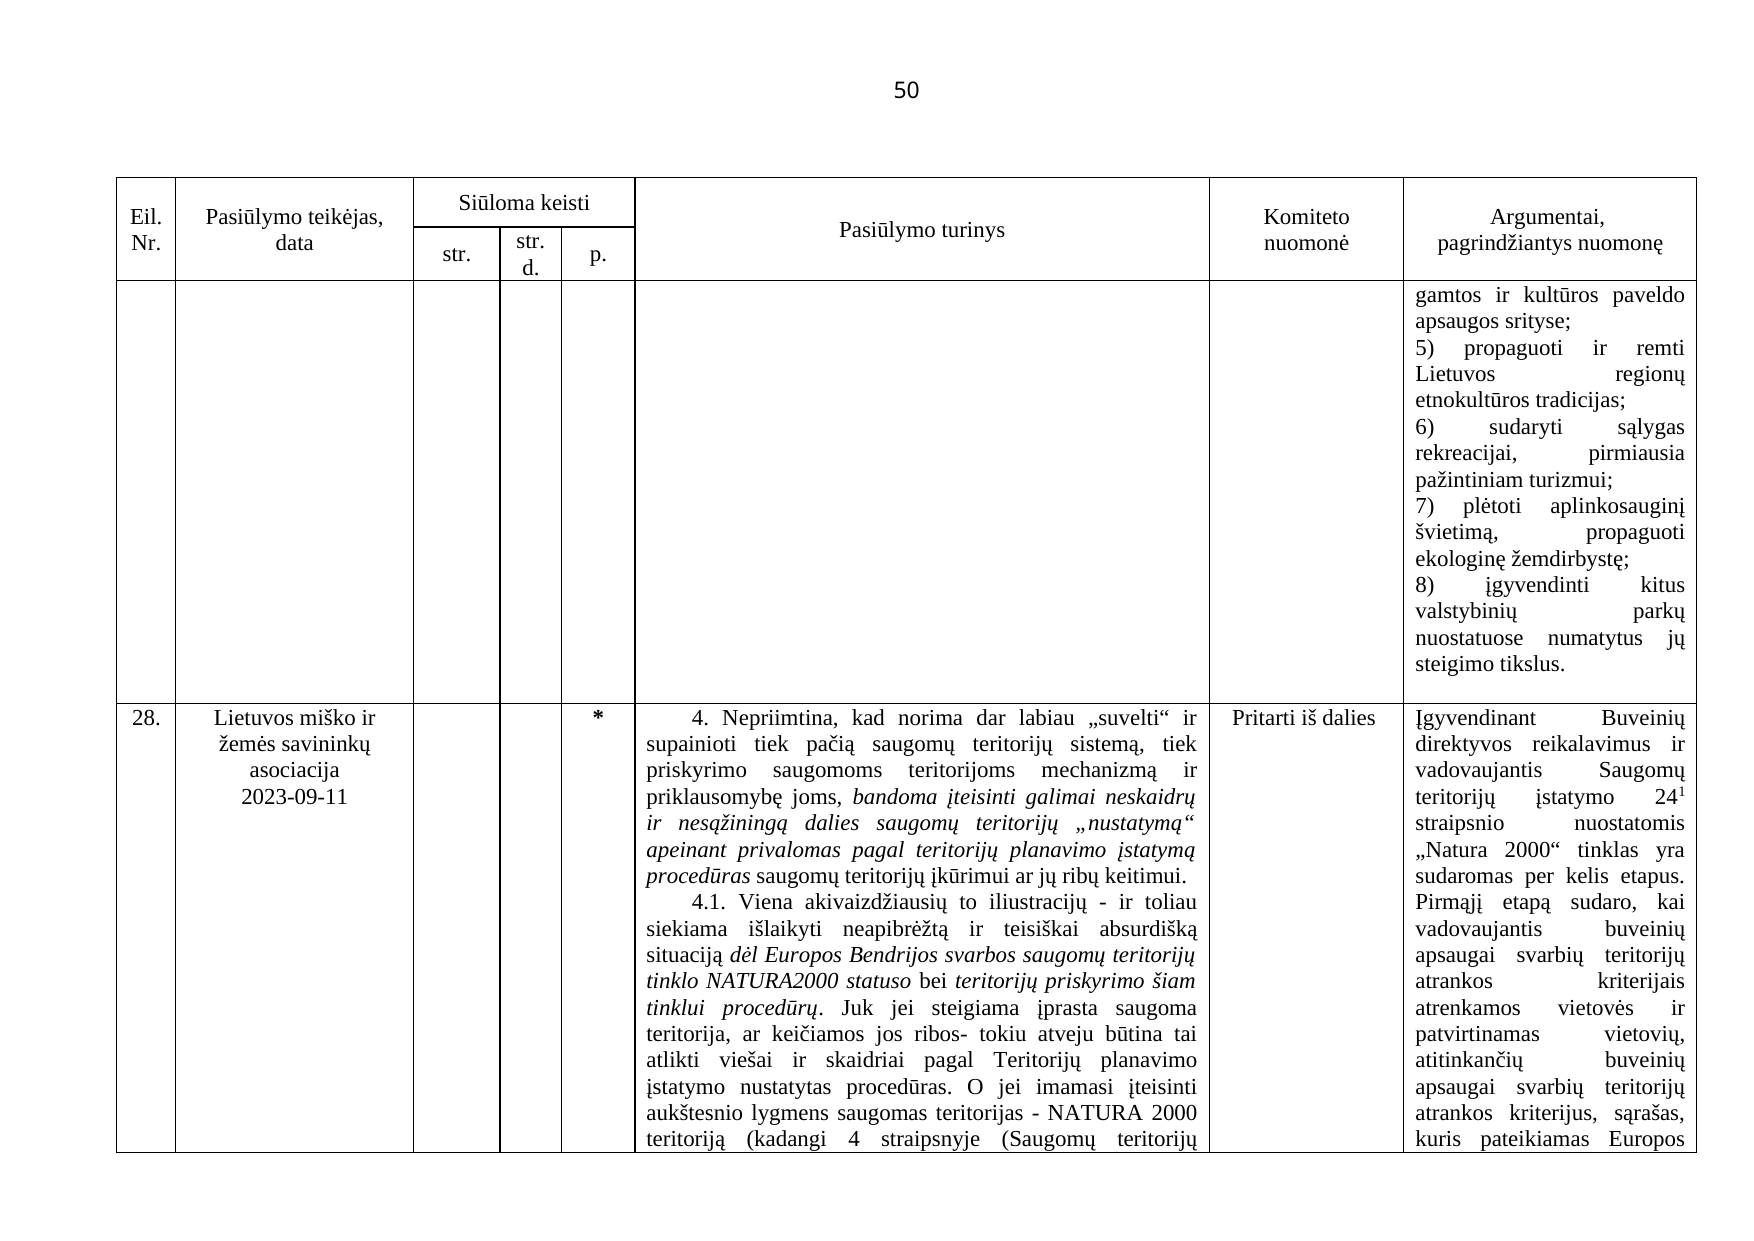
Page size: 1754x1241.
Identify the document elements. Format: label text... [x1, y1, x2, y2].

table_cell [414, 281, 499, 703]
table_cell [501, 281, 561, 703]
table_cell 28. [117, 704, 175, 1152]
table_cell [501, 704, 561, 1152]
table_cell gamtos ir kultūros paveldo apsaugos srityse; 5) propaguoti ir remti Lietuvos regionų etnokultūros tradicijas; 6) sudaryti sąlygas rekreacijai, pirmiausia pažintiniam turizmui; 7) plėtoti aplinkosauginį švietimą, propaguoti ekologinę žemdirbystę; 8) įgyvendinti kitus valstybinių parkų nuostatuose numatytus jų steigimo tikslus. [1404, 281, 1696, 703]
table_header Eil. Nr. [117, 178, 175, 280]
table_cell Lietuvos miško ir žemės savininkų asociacija 2023-09-11 [176, 704, 413, 1152]
table_cell [636, 281, 1209, 703]
table_cell p. [562, 228, 634, 280]
table_header Argumentai, pagrindžiantys nuomonę [1404, 178, 1696, 280]
table_cell Įgyvendinant Buveinių direktyvos reikalavimus ir vadovaujantis Saugomų teritorijų įstatymo 241 straipsnio nuostatomis „Natura 2000“ tinklas yra sudaromas per kelis etapus. Pirmąjį etapą sudaro, kai vadovaujantis buveinių apsaugai svarbių teritorijų atrankos kriterijais atrenkamos vietovės ir patvirtinamas vietovių, atitinkančių buveinių apsaugai svarbių teritorijų atrankos kriterijus, sąrašas, kuris pateikiamas Europos [1404, 704, 1696, 1152]
table_header Siūloma keisti [414, 178, 634, 226]
table_cell [562, 281, 634, 703]
table_header Pasiūlymo turinys [636, 178, 1209, 280]
table_cell Pritarti iš dalies [1210, 704, 1403, 1152]
table_cell [1210, 281, 1403, 703]
table_cell * [562, 704, 634, 1152]
table_cell 4. Nepriimtina, kad norima dar labiau „suvelti“ ir supainioti tiek pačią saugomų teritorijų sistemą, tiek priskyrimo saugomoms teritorijoms mechanizmą ir priklausomybę joms, bandoma įteisinti galimai neskaidrų ir nesąžiningą dalies saugomų teritorijų „nustatymą“ apeinant privalomas pagal teritorijų planavimo įstatymą procedūras saugomų teritorijų įkūrimui ar jų ribų keitimui. 4.1. Viena akivaizdžiausių to iliustracijų - ir toliau siekiama išlaikyti neapibrėžtą ir teisiškai absurdišką situaciją dėl Europos Bendrijos svarbos saugomų teritorijų tinklo NATURA2000 statuso bei teritorijų priskyrimo šiam tinklui procedūrų. Juk jei steigiama įprasta saugoma teritorija, ar keičiamos jos ribos- tokiu atveju būtina tai atlikti viešai ir skaidriai pagal Teritorijų planavimo įstatymo nustatytas procedūras. O jei imamasi įteisinti aukštesnio lygmens saugomas teritorijas - NATURA 2000 teritoriją (kadangi 4 straipsnyje (Saugomų teritorijų [636, 704, 1209, 1152]
table_cell [117, 281, 175, 703]
table_cell str. d. [501, 228, 561, 280]
table_header Komiteto nuomonė [1210, 178, 1403, 280]
table_cell str. [414, 228, 499, 280]
table_header Pasiūlymo teikėjas, data [176, 178, 413, 280]
table_cell [414, 704, 499, 1152]
table_cell [176, 281, 413, 703]
